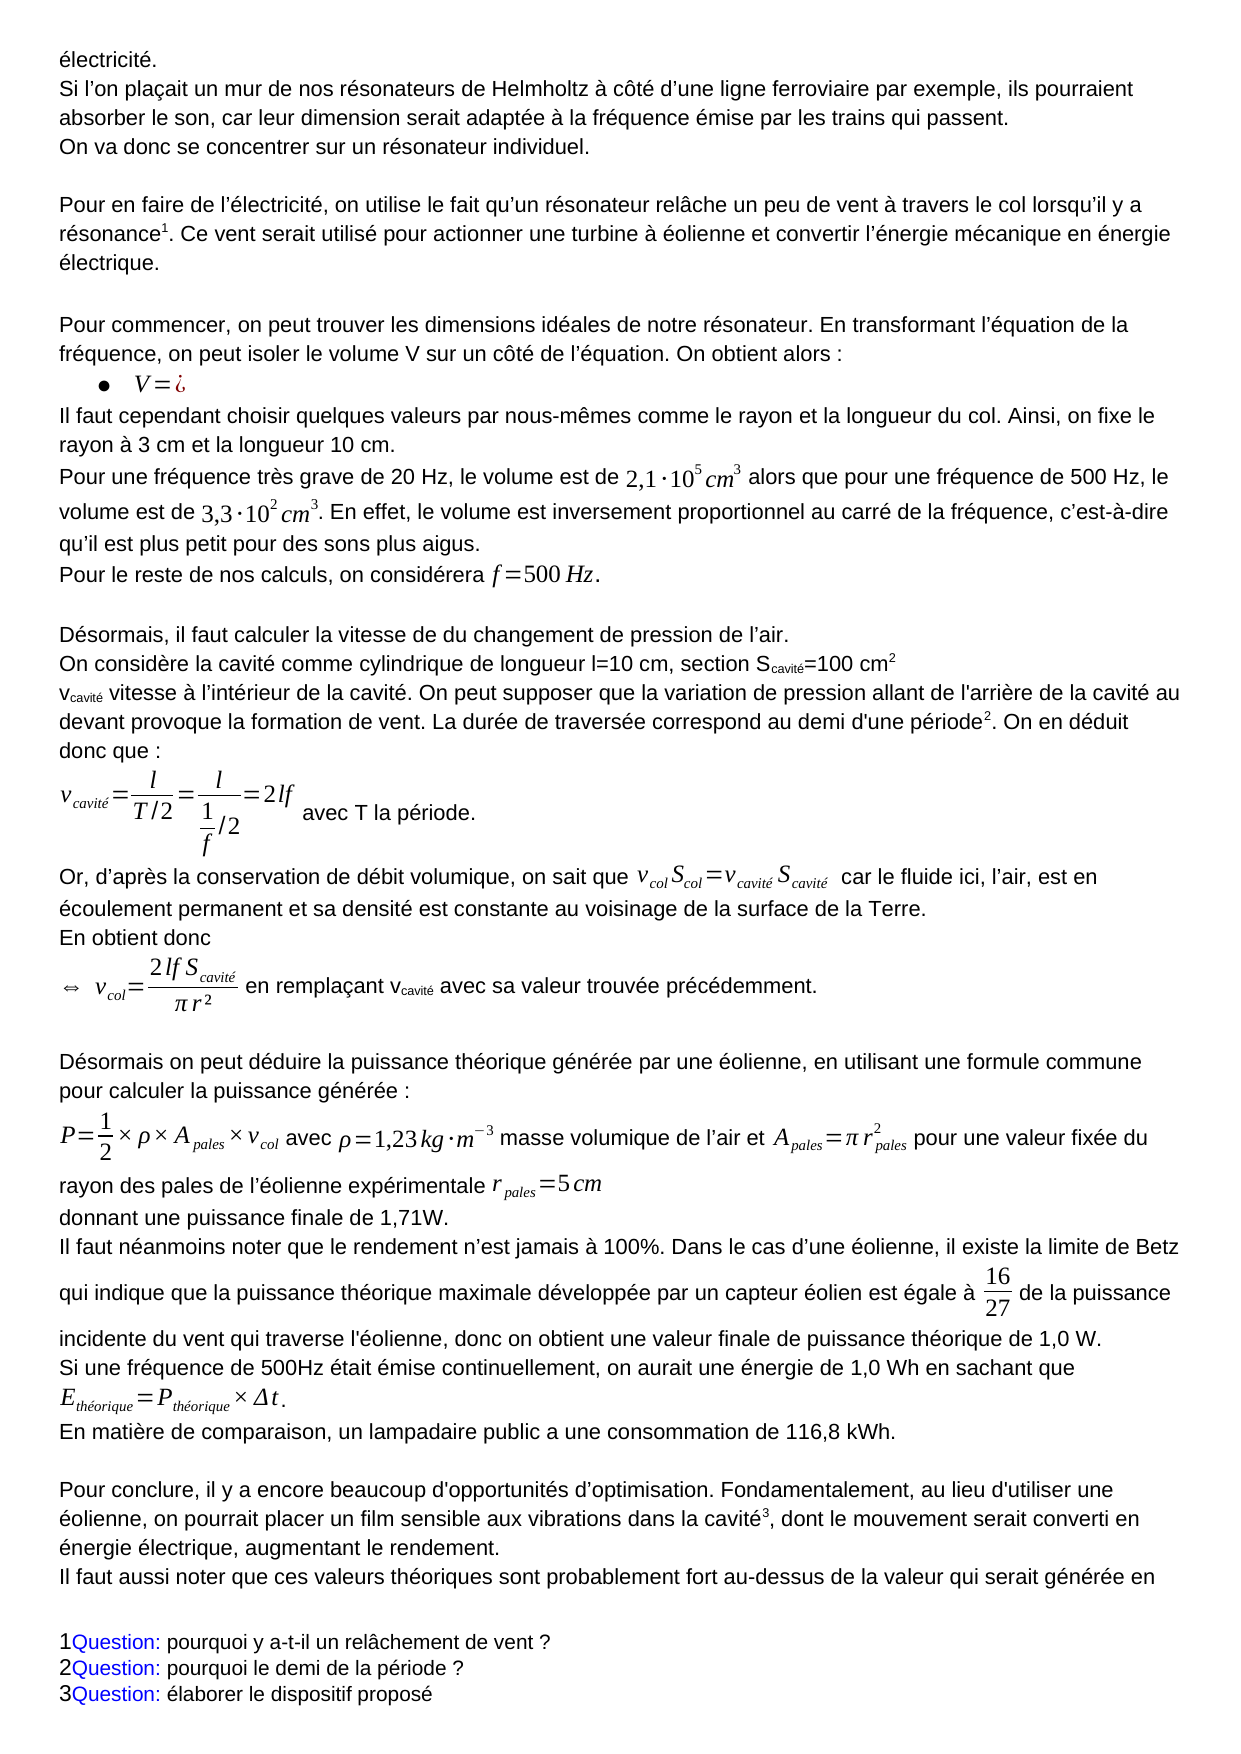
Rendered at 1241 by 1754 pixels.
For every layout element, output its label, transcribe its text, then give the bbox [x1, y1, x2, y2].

text Désormais on peut déduire la puissance théorique générée par une éolienne, en utilisant une formule commune pour calculer la puissance générée : [59, 1049, 1181, 1103]
text Pour en faire de l’électricité, on utilise le fait qu’un résonateur relâche un peu de vent à travers le col lorsqu’il y a résonance. Ce vent serait utilisé pour actionner une turbine à éolienne et convertir l’énergie mécanique en énergie électrique. [59, 192, 1181, 275]
text Il faut néanmoins noter que le rendement n’est jamais à 100%. Dans le cas d’une éolienne, il existe la limite de Betz qui indique que la puissance théorique maximale développée par un capteur éolien est égale à de la puissance incidente du vent qui traverse l'éolienne, donc on obtient une valeur finale de puissance théorique de 1,0 W. [59, 1234, 1181, 1351]
text Il faut cependant choisir quelques valeurs par nous-mêmes comme le rayon et la longueur du col. Ainsi, on fixe le rayon à 3 cm et la longueur 10 cm. [59, 403, 1181, 457]
text en remplaçant vcavité avec sa valeur trouvée précédemment. [59, 954, 1181, 1017]
text En obtient donc [59, 925, 1181, 950]
text avec masse volumique de l’air et pour une valeur fixée du rayon des pales de l’éolienne expérimentale [59, 1107, 1181, 1201]
text On considère la cavité comme cylindrique de longueur l=10 cm, section Scavité=100 cm2 [59, 651, 1181, 676]
text vcavité vitesse à l’intérieur de la cavité. On peut supposer que la variation de pression allant de l'arrière de la cavité au devant provoque la formation de vent. La durée de traversée correspond au demi d'une période. On en déduit donc que : [59, 680, 1181, 763]
text donnant une puissance finale de 1,71W. [59, 1205, 1181, 1230]
text Question: pourquoi le demi de la période ? [59, 1654, 1181, 1680]
text Pour le reste de nos calculs, on considérera . [59, 559, 1181, 589]
text On va donc se concentrer sur un résonateur individuel. [59, 134, 1181, 159]
text Pour conclure, il y a encore beaucoup d'opportunités d’optimisation. Fondamentalement, au lieu d'utiliser une éolienne, on pourrait placer un film sensible aux vibrations dans la cavité, dont le mouvement serait converti en énergie électrique, augmentant le rendement. [59, 1477, 1181, 1560]
text Si une fréquence de 500Hz était émise continuellement, on aurait une énergie de 1,0 Wh en sachant que . [59, 1354, 1181, 1415]
text électricité. [59, 47, 1181, 72]
text Désormais, il faut calculer la vitesse de du changement de pression de l’air. [59, 622, 1181, 647]
text Pour commencer, on peut trouver les dimensions idéales de notre résonateur. En transformant l’équation de la fréquence, on peut isoler le volume V sur un côté de l’équation. On obtient alors : [59, 312, 1181, 366]
text Question: élaborer le dispositif proposé [59, 1680, 1181, 1707]
text En matière de comparaison, un lampadaire public a une consommation de 116,8 kWh. [59, 1419, 1181, 1444]
text Si l’on plaçait un mur de nos résonateurs de Helmholtz à côté d’une ligne ferroviaire par exemple, ils pourraient absorber le son, car leur dimension serait adaptée à la fréquence émise par les trains qui passent. [59, 76, 1181, 130]
text avec T la période. [59, 767, 1181, 857]
text Il faut aussi noter que ces valeurs théoriques sont probablement fort au-dessus de la valeur qui serait générée en [59, 1563, 1181, 1589]
text Or, d’après la conservation de débit volumique, on sait que car le fluide ici, l’air, est en écoulement permanent et sa densité est constante au voisinage de la surface de la Terre. [59, 861, 1181, 921]
text Pour une fréquence très grave de 20 Hz, le volume est de alors que pour une fréquence de 500 Hz, le volume est de . En effet, le volume est inversement proportionnel au carré de la fréquence, c’est-à-dire qu’il est plus petit pour des sons plus aigus. [59, 461, 1181, 556]
text Question: pourquoi y a-t-il un relâchement de vent ? [59, 1628, 1181, 1654]
